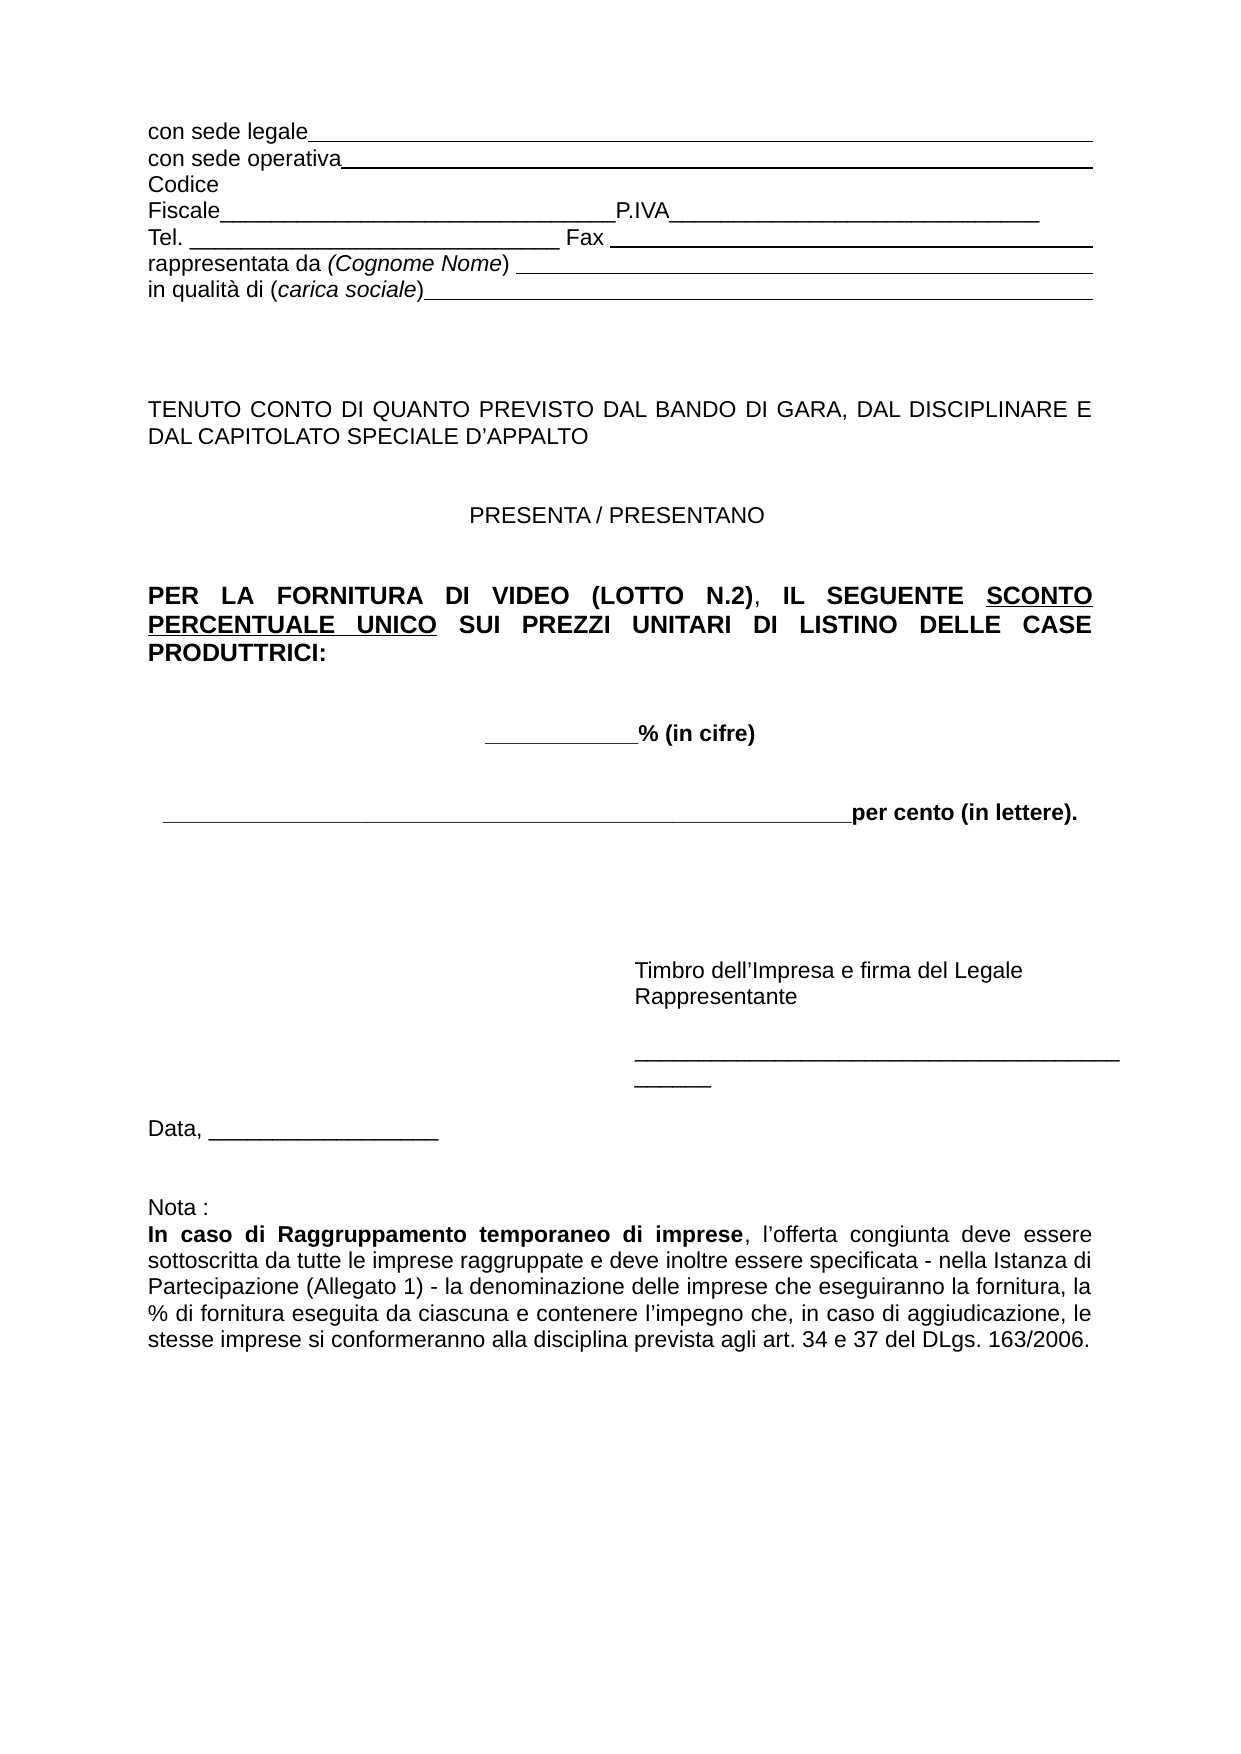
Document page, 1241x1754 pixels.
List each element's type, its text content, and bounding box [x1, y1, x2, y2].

text ____________% (in cifre) [148, 720, 1093, 746]
text TENUTO CONTO DI QUANTO PREVISTO DAL BANDO DI GARA, DAL DISCIPLINARE E DAL CAPITOLATO SPECIALE D’APPALTO [148, 396, 1093, 449]
text con sede legale [148, 118, 1093, 144]
text con sede operativa [148, 144, 1093, 171]
text PER LA FORNITURA DI VIDEO (LOTTO N.2), IL SEGUENTE SCONTO PERCENTUALE UNICO SUI PREZZI UNITARI DI LISTINO DELLE CASE PRODUTTRICI: [148, 581, 1093, 667]
text rappresentata da (Cognome Nome) [148, 250, 1093, 276]
text ____________________________________________ [634, 1036, 1122, 1089]
text Tel. _____________________________ Fax [148, 223, 1093, 250]
text In caso di Raggruppamento temporaneo di imprese, l’offerta congiunta deve essere sottoscritta da tutte le imprese raggruppate e deve inoltre essere specificata - nella Istanza di Partecipazione (Allegato 1) - la denominazione delle imprese che eseguiranno la fornitura, la % di fornitura eseguita da ciascuna e contenere l’impegno che, in caso di aggiudicazione, le stesse imprese si conformeranno alla disciplina prevista agli art. 34 e 37 del DLgs. 163/2006. [148, 1221, 1093, 1352]
text Codice Fiscale_______________________________P.IVA_____________________________ [148, 171, 1093, 223]
text ______________________________________________________per cento (in lettere). [148, 799, 1093, 825]
text Nota : [148, 1194, 1093, 1221]
text Data, __________________ [148, 1115, 1093, 1141]
subtitle Timbro dell’Impresa e firma del Legale Rappresentante [634, 957, 1122, 1010]
text PRESENTA / PRESENTANO [148, 502, 1093, 528]
text in qualità di (carica sociale) [148, 276, 1093, 303]
